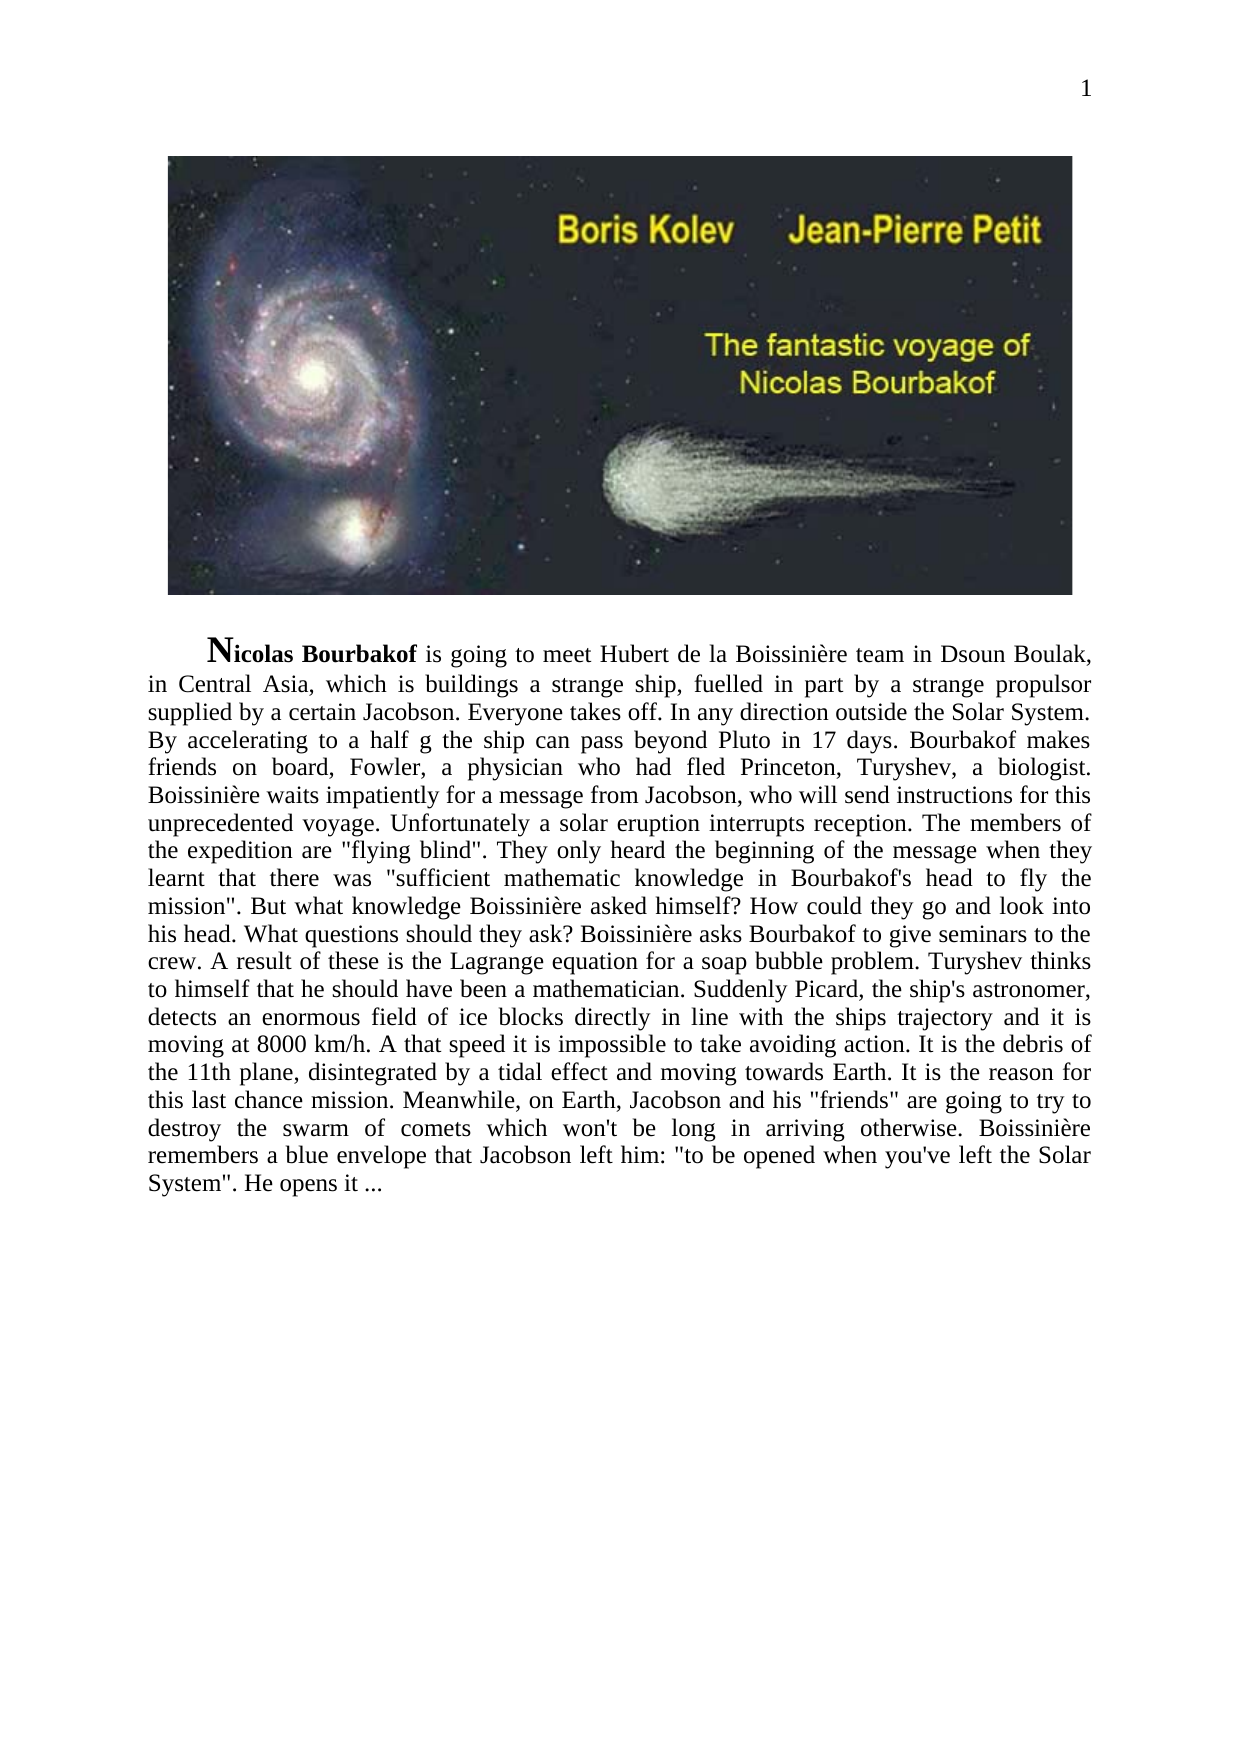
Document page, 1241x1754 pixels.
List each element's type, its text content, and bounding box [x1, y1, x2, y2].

text Nicolas Bourbakof is going to meet Hubert de la Boissinière team in Dsoun Boulak, in Central Asia, which is buildings a strange ship, fuelled in part by a strange propulsor supplied by a certain Jacobson. Everyone takes off. In any direction outside the Solar System. By accelerating to a half g the ship can pass beyond Pluto in 17 days. Bourbakof makes friends on board, Fowler, a physician who had fled Princeton, Turyshev, a biologist. Boissinière waits impatiently for a message from Jacobson, who will send instructions for this unprecedented voyage. Unfortunately a solar eruption interrupts reception. The members of the expedition are "flying blind". They only heard the beginning of the message when they learnt that there was "sufficient mathematic knowledge in Bourbakof's head to fly the mission". But what knowledge Boissinière asked himself? How could they go and look into his head. What questions should they ask? Boissinière asks Bourbakof to give seminars to the crew. A result of these is the Lagrange equation for a soap bubble problem. Turyshev thinks to himself that he should have been a mathematician. Suddenly Picard, the ship's astronomer, detects an enormous field of ice blocks directly in line with the ships trajectory and it is moving at 8000 km/h. A that speed it is impossible to take avoiding action. It is the debris of the 11th plane, disintegrated by a tidal effect and moving towards Earth. It is the reason for this last chance mission. Meanwhile, on Earth, Jacobson and his "friends" are going to try to destroy the swarm of comets which won't be long in arriving otherwise. Boissinière remembers a blue envelope that Jacobson left him: "to be opened when you've left the Solar System". He opens it ... [148, 629, 1092, 1197]
picture [167, 156, 1073, 595]
